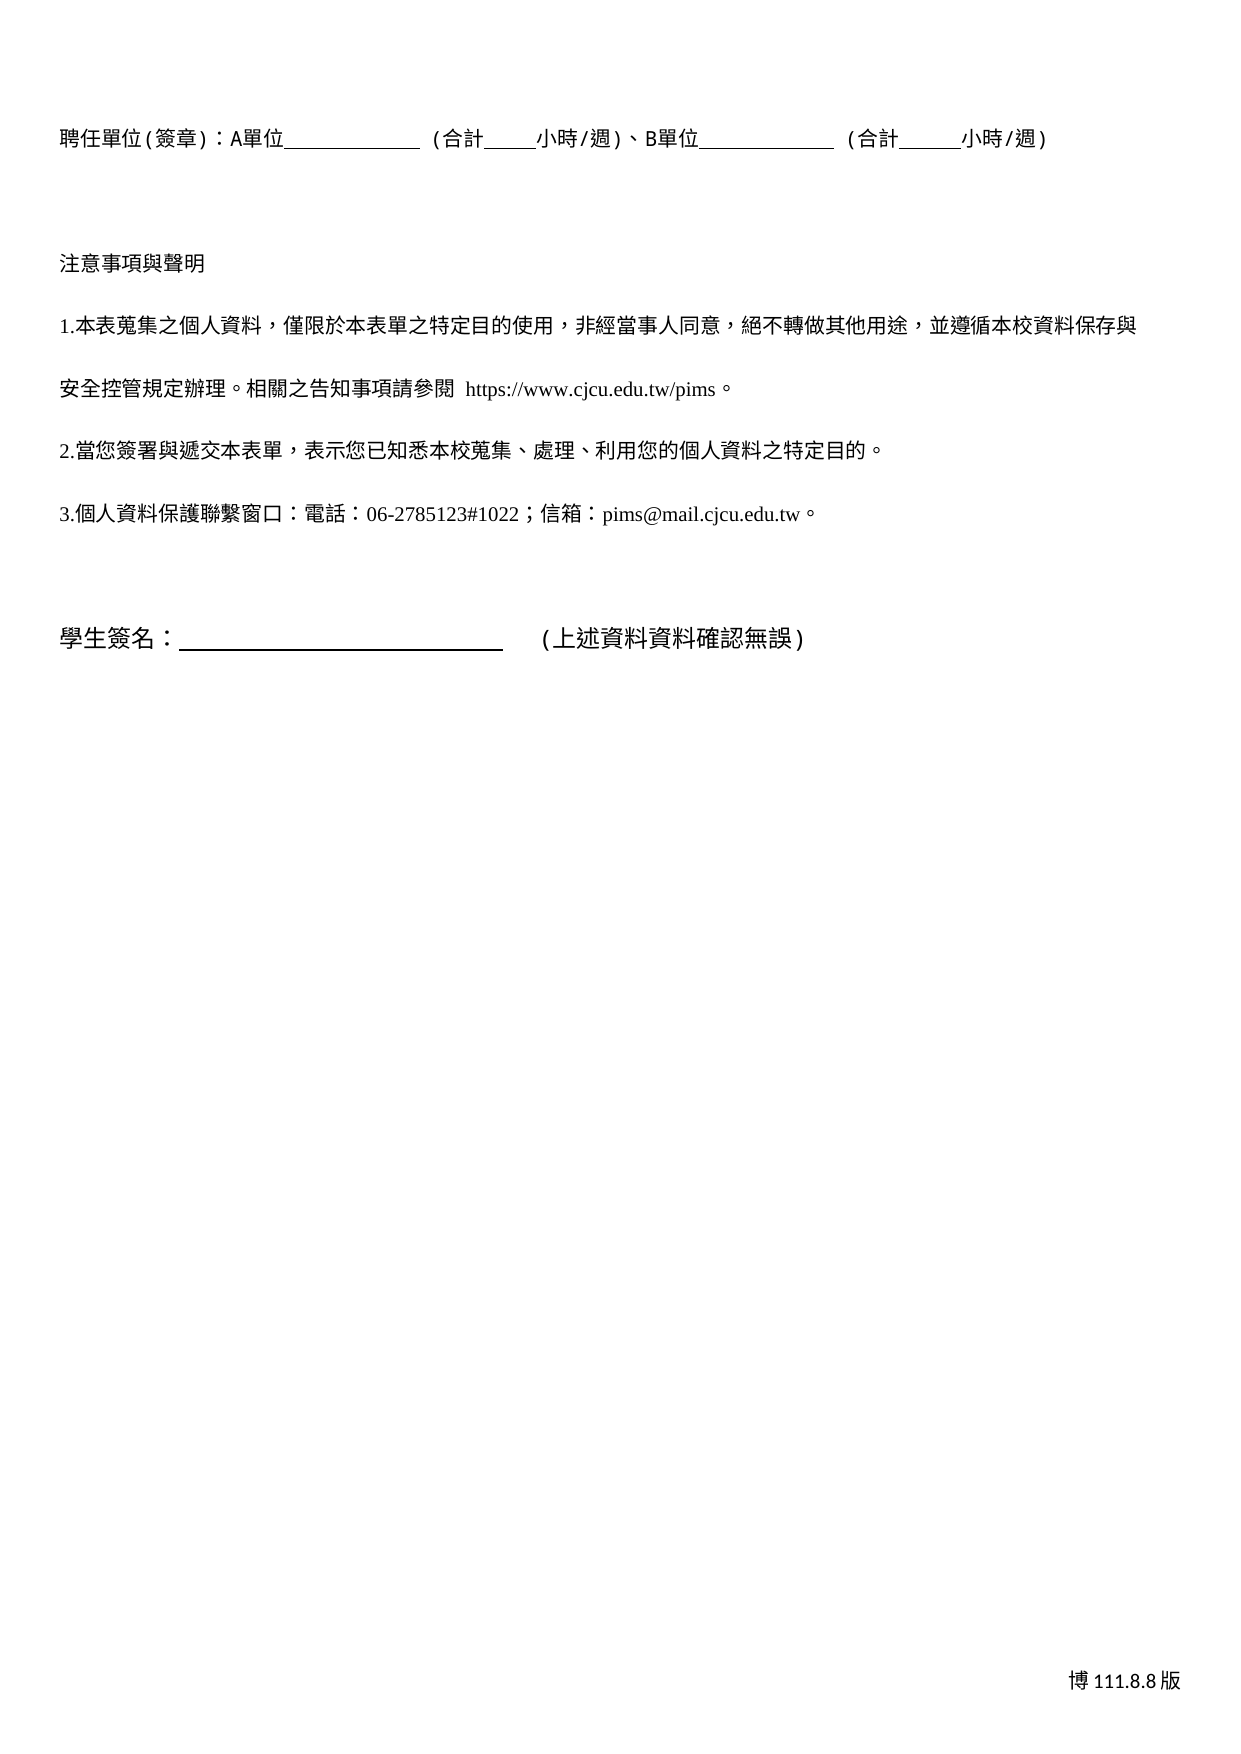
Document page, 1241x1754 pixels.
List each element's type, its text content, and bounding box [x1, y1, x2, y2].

text 聘任單位(簽章)：A單位 (合計 小時/週)、B單位 (合計 小時/週) [59, 95, 1181, 158]
text 安全控管規定辦理。相關之告知事項請參閱 https://www.cjcu.edu.tw/pims。 [59, 345, 1181, 408]
text 學生簽名： (上述資料資料確認無誤) [59, 595, 1181, 658]
text 2.當您簽署與遞交本表單，表示您已知悉本校蒐集、處理、利用您的個人資料之特定目的。 [59, 408, 1181, 470]
text 3.個人資料保護聯繫窗口：電話：06-2785123#1022；信箱：pims@mail.cjcu.edu.tw。 [59, 470, 1181, 533]
text 注意事項與聲明 [59, 220, 1181, 283]
text 1.本表蒐集之個人資料，僅限於本表單之特定目的使用，非經當事人同意，絕不轉做其他用途，並遵循本校資料保存與 [59, 283, 1181, 345]
